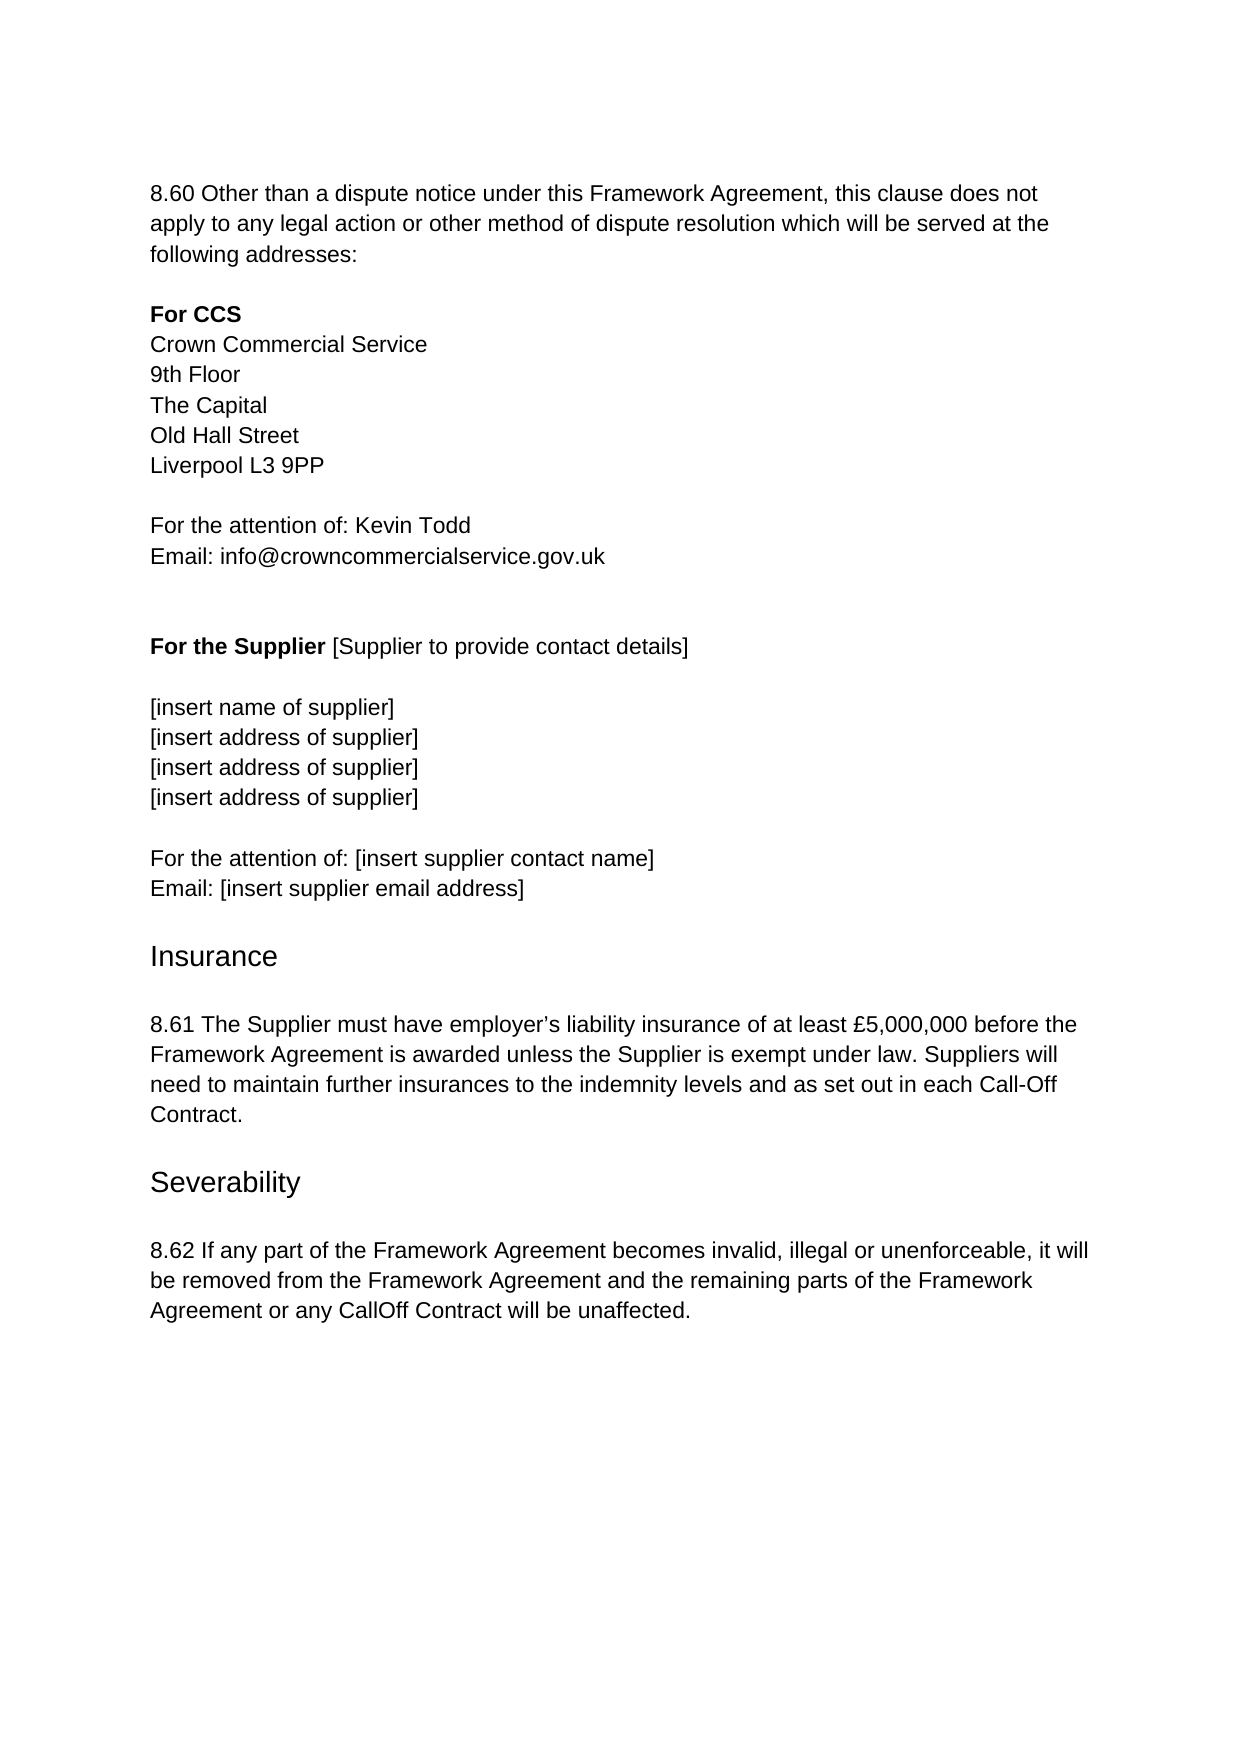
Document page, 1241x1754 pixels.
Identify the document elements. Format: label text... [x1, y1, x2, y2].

text The Capital [150, 392, 1090, 418]
text 8.60 Other than a dispute notice under this Framework Agreement, this clause does not apply to any legal action or other method of dispute resolution which will be served at the following addresses: [150, 180, 1090, 267]
text Email: info@crowncommercialservice.gov.uk [150, 543, 1090, 599]
text Crown Commercial Service [150, 331, 1090, 358]
subtitle Severability [150, 1165, 1090, 1198]
text 9th Floor [150, 361, 1090, 388]
text For CCS [150, 301, 1090, 327]
text For the Supplier [Supplier to provide contact details] [150, 633, 1090, 660]
text [insert name of supplier] [150, 694, 1090, 720]
text 8.61 The Supplier must have employer’s liability insurance of at least £5,000,000 before the Framework Agreement is awarded unless the Supplier is exempt under law. Suppliers will need to maintain further insurances to the indemnity levels and as set out in each Call-Off Contract. [150, 1011, 1090, 1128]
subtitle Insurance [150, 938, 1090, 972]
text [insert address of supplier] [150, 754, 1090, 781]
text For the attention of: Kevin Todd [150, 512, 1090, 539]
text Liverpool L3 9PP [150, 452, 1090, 478]
text For the attention of: [insert supplier contact name] [150, 845, 1090, 871]
text [insert address of supplier] [150, 784, 1090, 811]
text Old Hall Street [150, 422, 1090, 448]
text [insert address of supplier] [150, 724, 1090, 750]
text 8.62 If any part of the Framework Agreement becomes invalid, illegal or unenforceable, it will be removed from the Framework Agreement and the remaining parts of the Framework Agreement or any CallOff Contract will be unaffected. [150, 1237, 1090, 1324]
text Email: [insert supplier email address] [150, 875, 1090, 901]
